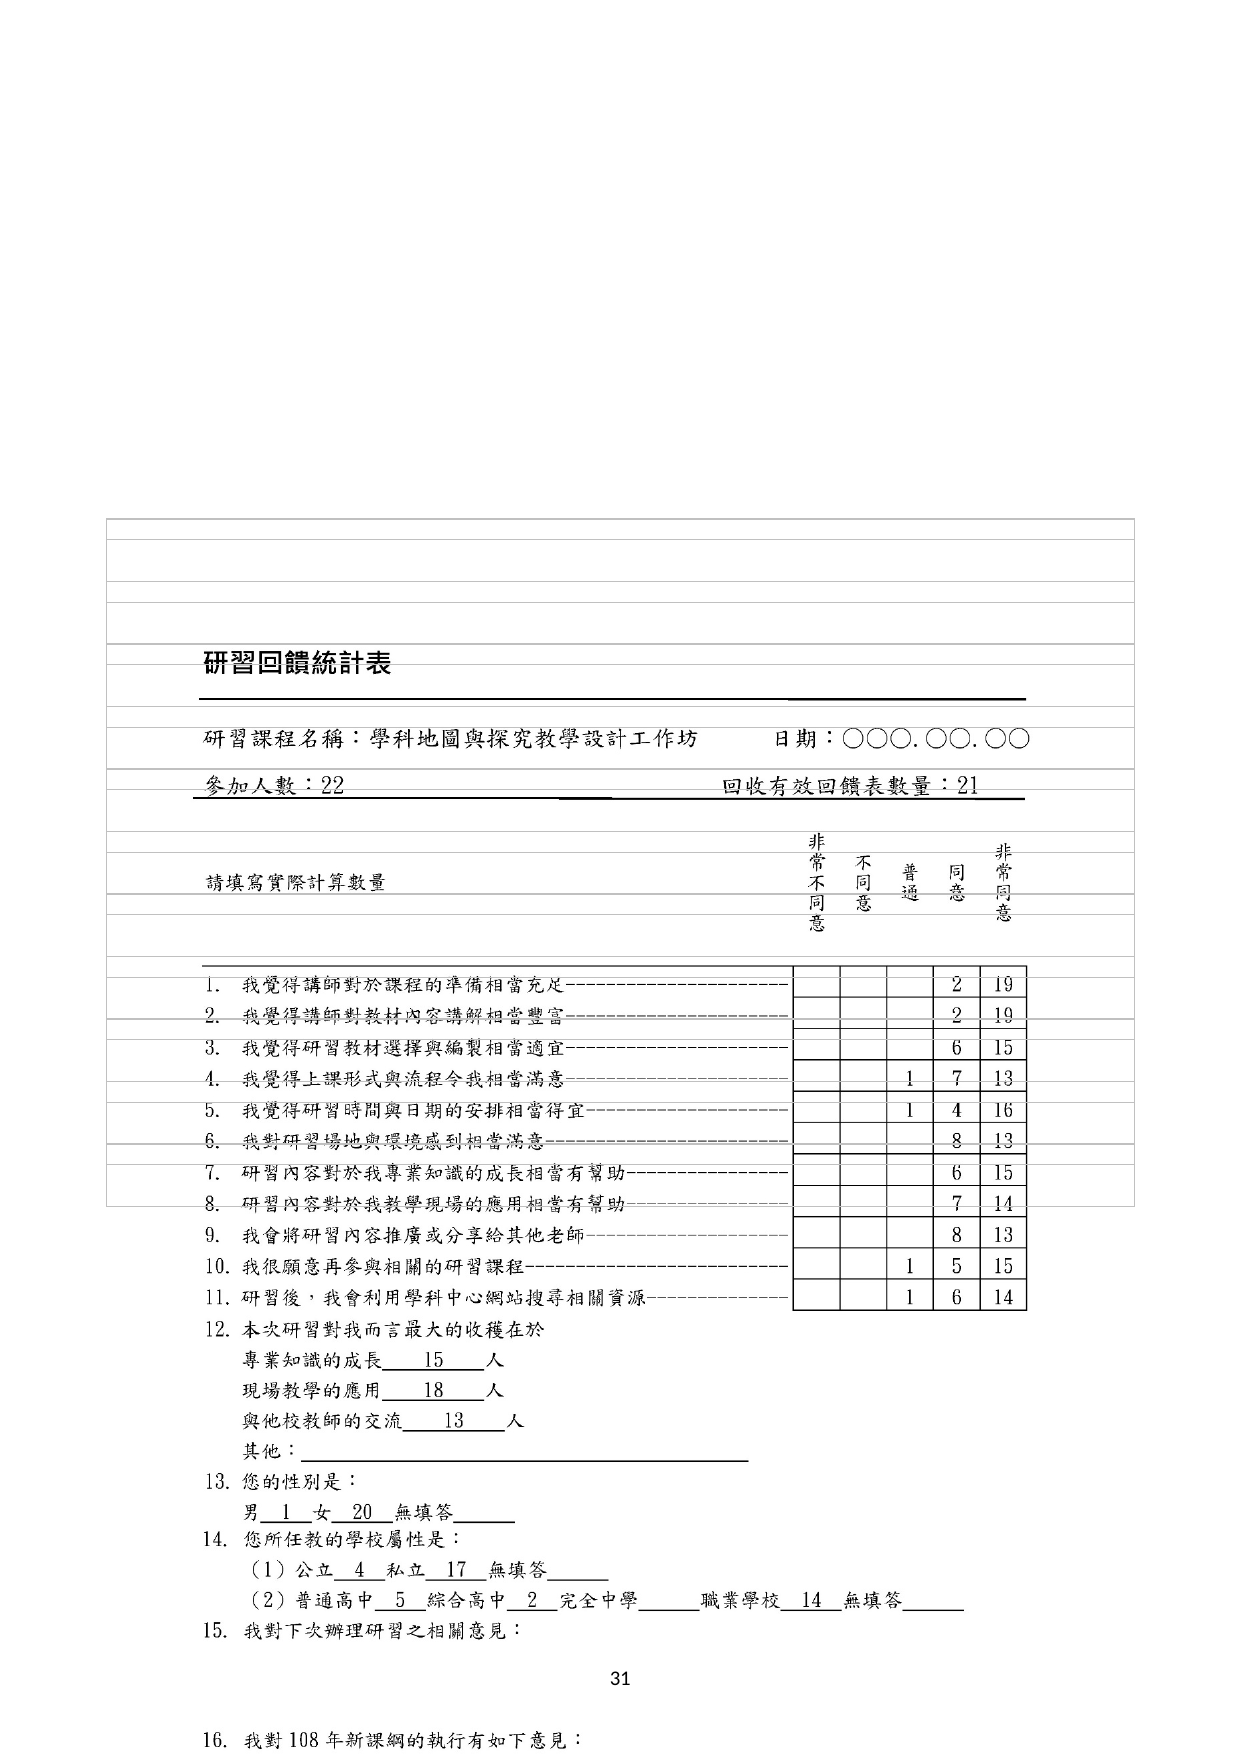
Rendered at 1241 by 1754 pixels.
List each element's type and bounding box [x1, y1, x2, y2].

picture [107, 895, 1113, 914]
picture [107, 790, 1113, 831]
picture [107, 665, 1113, 706]
picture [107, 853, 1113, 893]
picture [107, 978, 1113, 1018]
picture [107, 707, 1113, 727]
picture [107, 1082, 1113, 1102]
picture [107, 540, 1113, 581]
picture [107, 1020, 1113, 1039]
picture [107, 645, 1113, 664]
picture [107, 1103, 1113, 1143]
picture [106, 1207, 1113, 1754]
picture [107, 1040, 1113, 1081]
picture [107, 535, 1113, 539]
picture [107, 1145, 1113, 1164]
picture [107, 1165, 1113, 1206]
picture [107, 728, 1113, 768]
picture [107, 582, 1113, 602]
picture [107, 832, 1113, 852]
picture [107, 603, 1113, 643]
picture [107, 957, 1113, 977]
picture [107, 770, 1113, 789]
picture [107, 915, 1113, 956]
